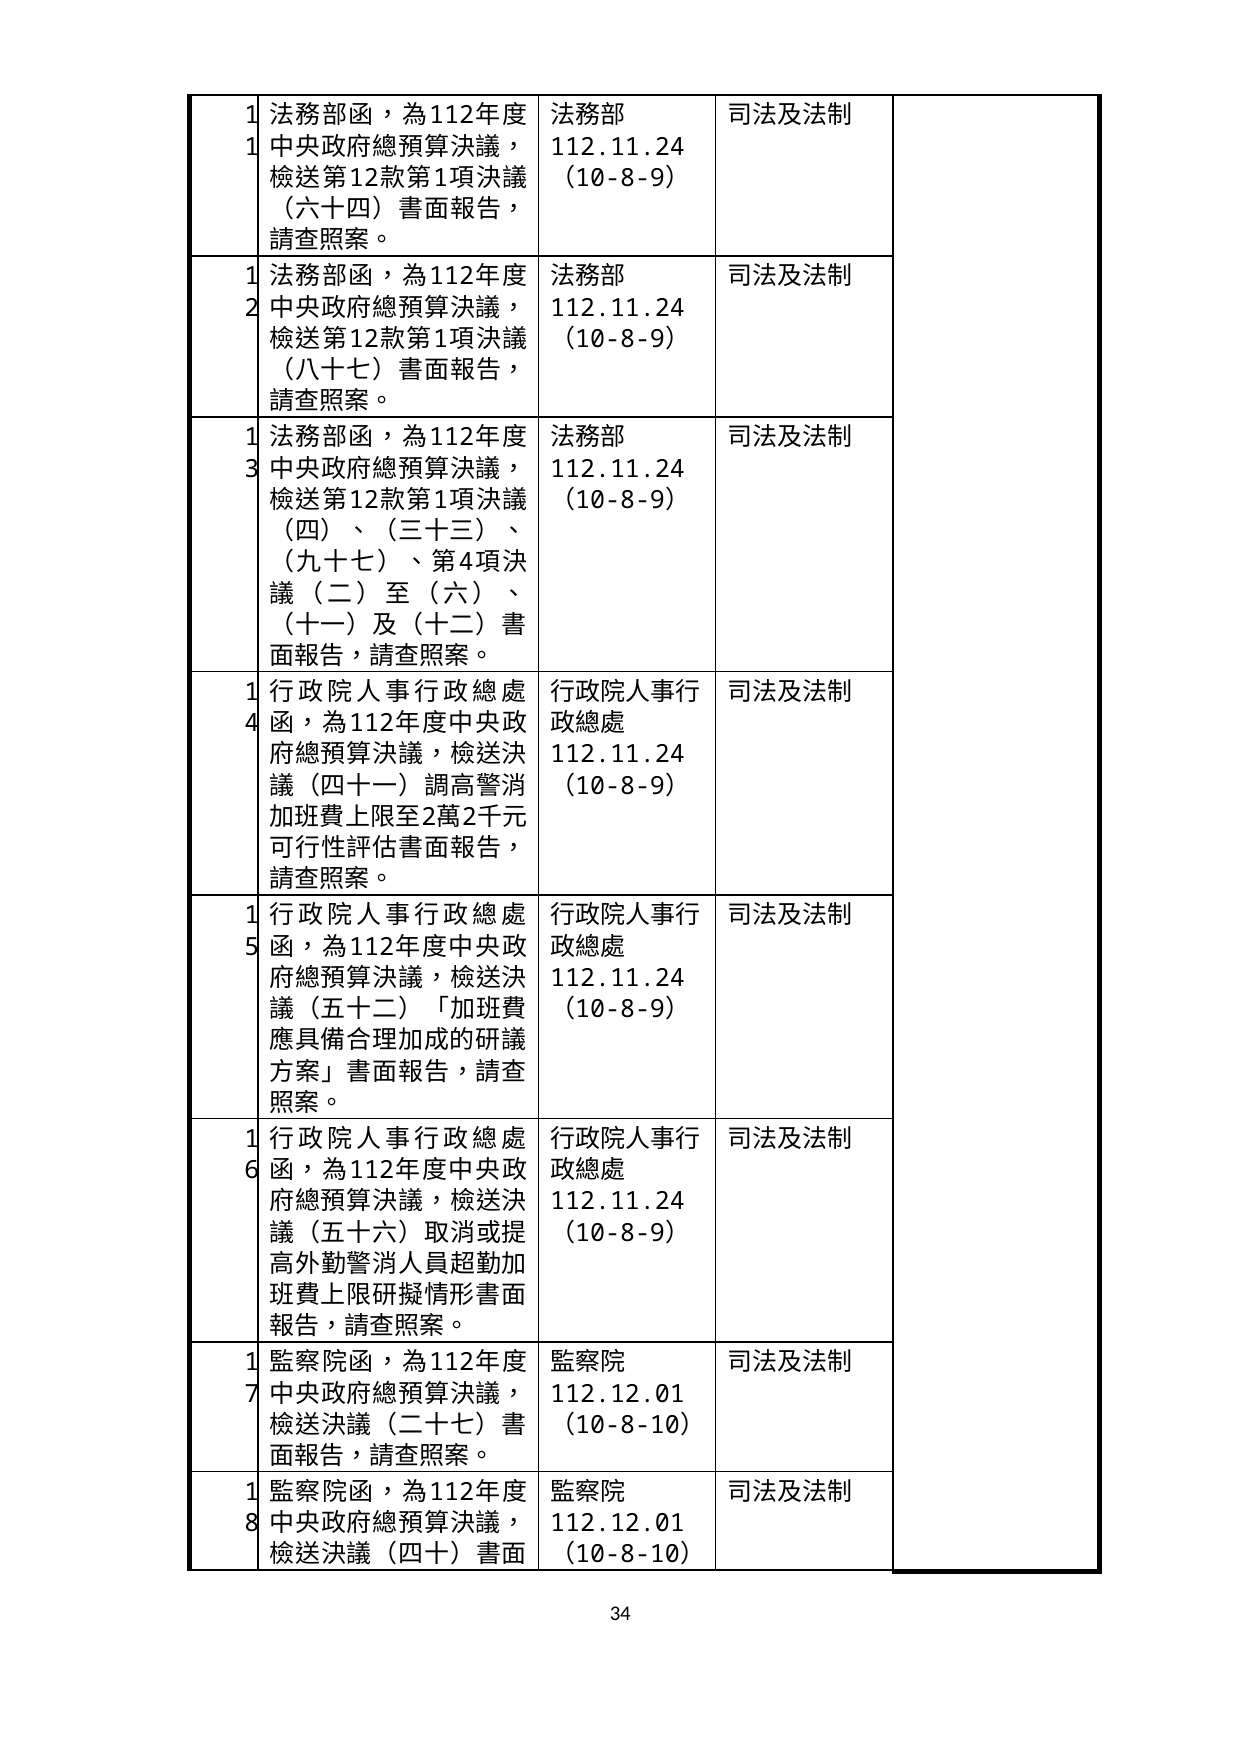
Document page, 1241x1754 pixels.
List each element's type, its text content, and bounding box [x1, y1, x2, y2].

table_cell 法務部函，為112年度中央政府總預算決議，檢送第12款第1項決議（六十四）書面報告，請查照案。 [259, 96, 538, 255]
table_cell [192, 257, 257, 416]
table_cell 監察院函，為112年度中央政府總預算決議，檢送決議（二十七）書面報告，請查照案。 [259, 1343, 538, 1471]
table_cell 司法及法制 [716, 257, 892, 416]
table_cell [192, 1472, 257, 1569]
table_cell 行政院人事行政總處 112.11.24 （10-8-9） [539, 896, 715, 1118]
table_cell 法務部 112.11.24 （10-8-9） [539, 257, 715, 416]
table_cell [894, 96, 1097, 1569]
table_cell 行政院人事行政總處函，為112年度中央政府總預算決議，檢送決議（五十六）取消或提高外勤警消人員超勤加班費上限研擬情形書面報告，請查照案。 [259, 1119, 538, 1341]
table_cell [248, 1523, 255, 1529]
table_cell 法務部函，為112年度中央政府總預算決議，檢送第12款第1項決議（八十七）書面報告，請查照案。 [259, 257, 538, 416]
table_cell 監察院 112.12.01 （10-8-10） [539, 1343, 715, 1471]
table_cell 司法及法制 [716, 418, 892, 671]
table_cell 行政院人事行政總處 112.11.24 （10-8-9） [539, 672, 715, 894]
table_cell [192, 1119, 257, 1341]
table_cell [248, 1168, 255, 1176]
table_cell 行政院人事行政總處函，為112年度中央政府總預算決議，檢送決議（五十二）「加班費應具備合理加成的研議方案」書面報告，請查照案。 [259, 896, 538, 1118]
table_cell 法務部函，為112年度中央政府總預算決議，檢送第12款第1項決議（四）、（三十三）、（九十七）、第4項決議（二）至（六）、（十一）及（十二）書面報告，請查照案。 [259, 418, 538, 671]
table_cell 監察院 112.12.01 （10-8-10） [539, 1472, 715, 1569]
table_cell [192, 96, 257, 255]
table_cell 司法及法制 [716, 896, 892, 1118]
table_cell 司法及法制 [716, 1343, 892, 1471]
table_cell 法務部 112.11.24 （10-8-9） [539, 96, 715, 255]
table_cell 司法及法制 [716, 1472, 892, 1569]
table_cell [192, 896, 257, 1118]
table_cell 司法及法制 [716, 96, 892, 255]
table_cell 司法及法制 [716, 1119, 892, 1341]
table_cell [248, 1515, 255, 1521]
table_cell [248, 717, 253, 725]
table_cell 行政院人事行政總處函，為112年度中央政府總預算決議，檢送決議（四十一）調高警消加班費上限至2萬2千元可行性評估書面報告，請查照案。 [259, 672, 538, 894]
table_cell [249, 304, 257, 314]
table_cell [192, 1343, 257, 1471]
table_cell 法務部 112.11.24 （10-8-9） [539, 418, 715, 671]
table_cell 行政院人事行政總處 112.11.24 （10-8-9） [539, 1119, 715, 1341]
table_cell 司法及法制 [716, 672, 892, 894]
table_cell [192, 672, 257, 894]
table_cell [192, 418, 257, 671]
table_cell 監察院函，為112年度中央政府總預算決議，檢送決議（四十）書面 [259, 1472, 538, 1569]
